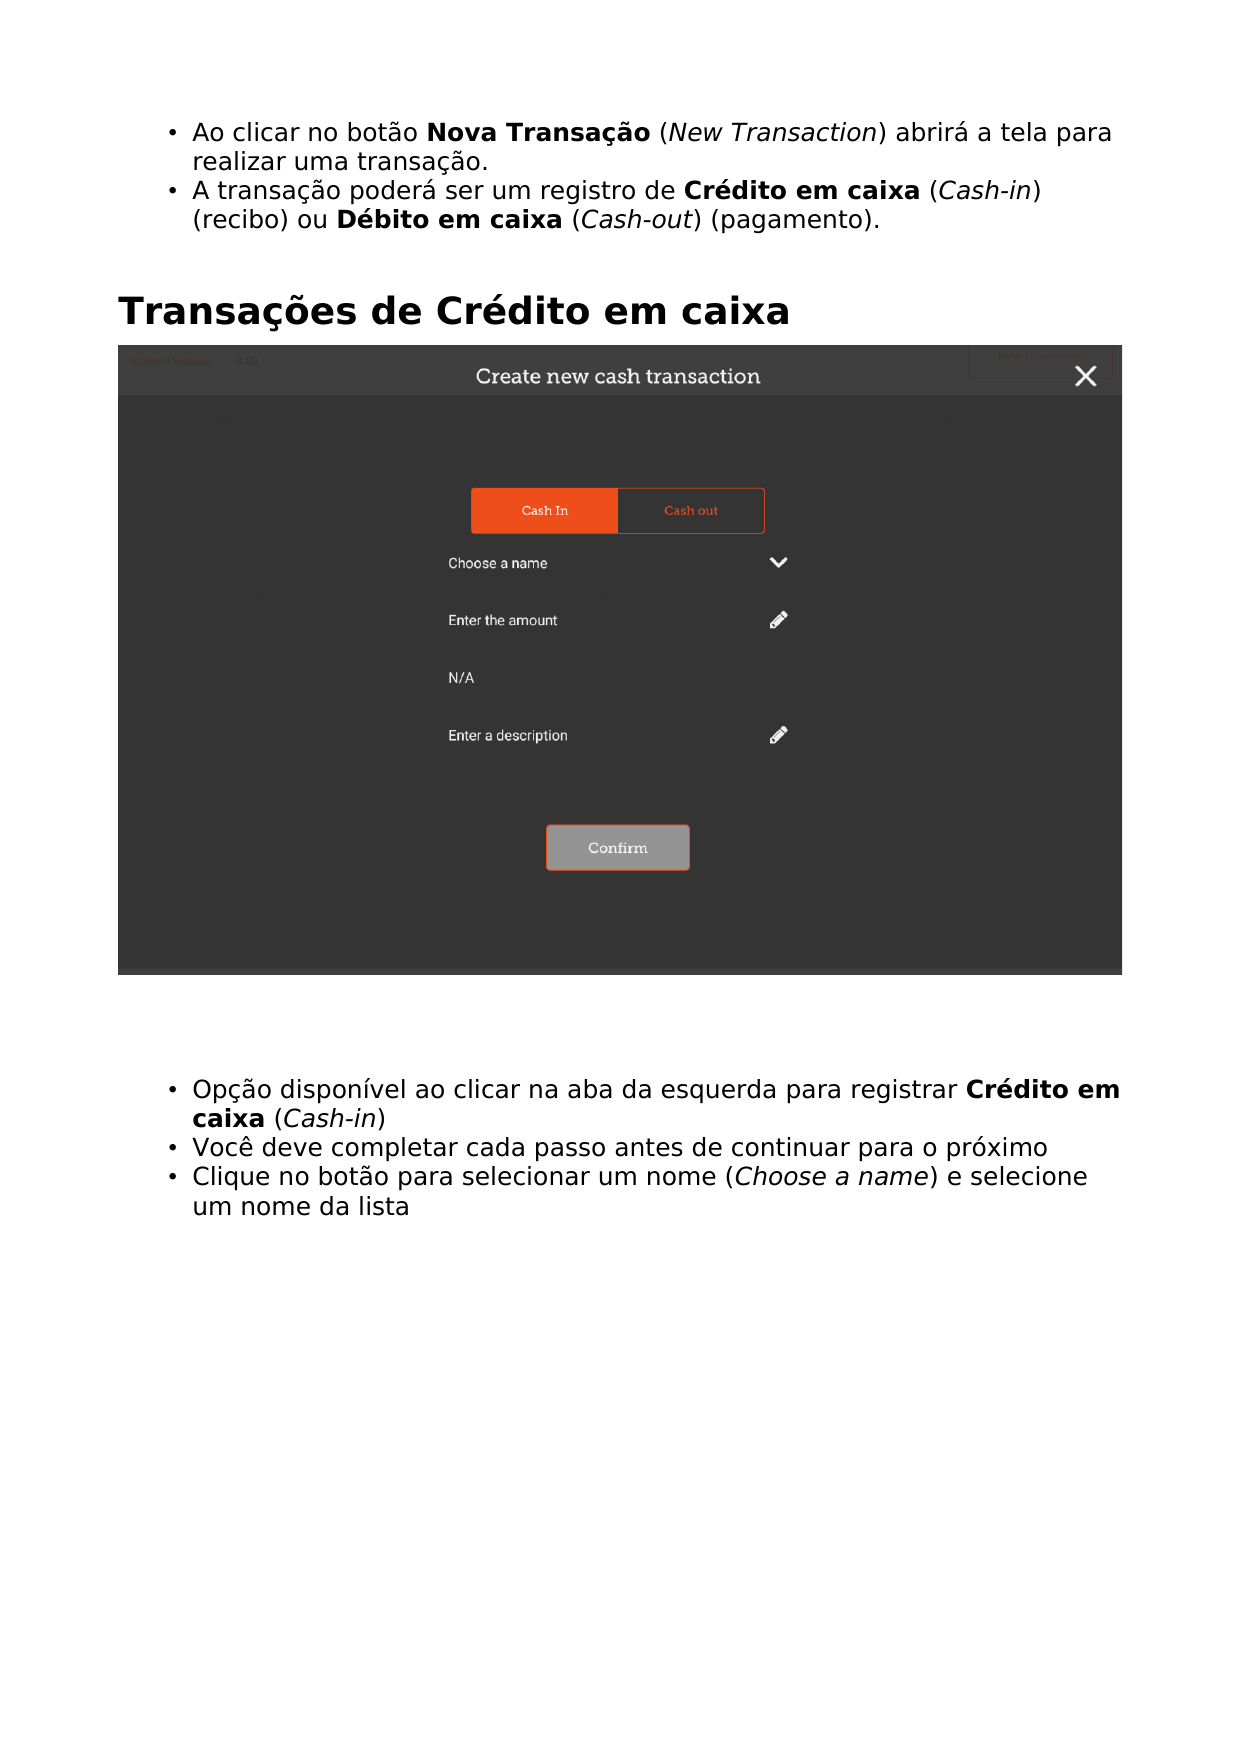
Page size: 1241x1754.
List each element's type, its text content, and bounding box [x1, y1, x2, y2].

list Opção disponível ao clicar na aba da esquerda para registrar Crédito em caixa (Cash-in) [177, 1075, 1122, 1133]
list Clique no botão para selecionar um nome (Choose a name) e selecione um nome da lista [177, 1163, 1122, 1221]
list Ao clicar no botão Nova Transação (New Transaction) abrirá a tela para realizar uma transação. [177, 118, 1122, 176]
list Você deve completar cada passo antes de continuar para o próximo [177, 1133, 1122, 1163]
subtitle Transações de Crédito em caixa [118, 289, 1122, 333]
picture [118, 345, 1123, 975]
list A transação poderá ser um registro de Crédito em caixa (Cash-in) (recibo) ou Débito em caixa (Cash-out) (pagamento). [177, 176, 1122, 235]
